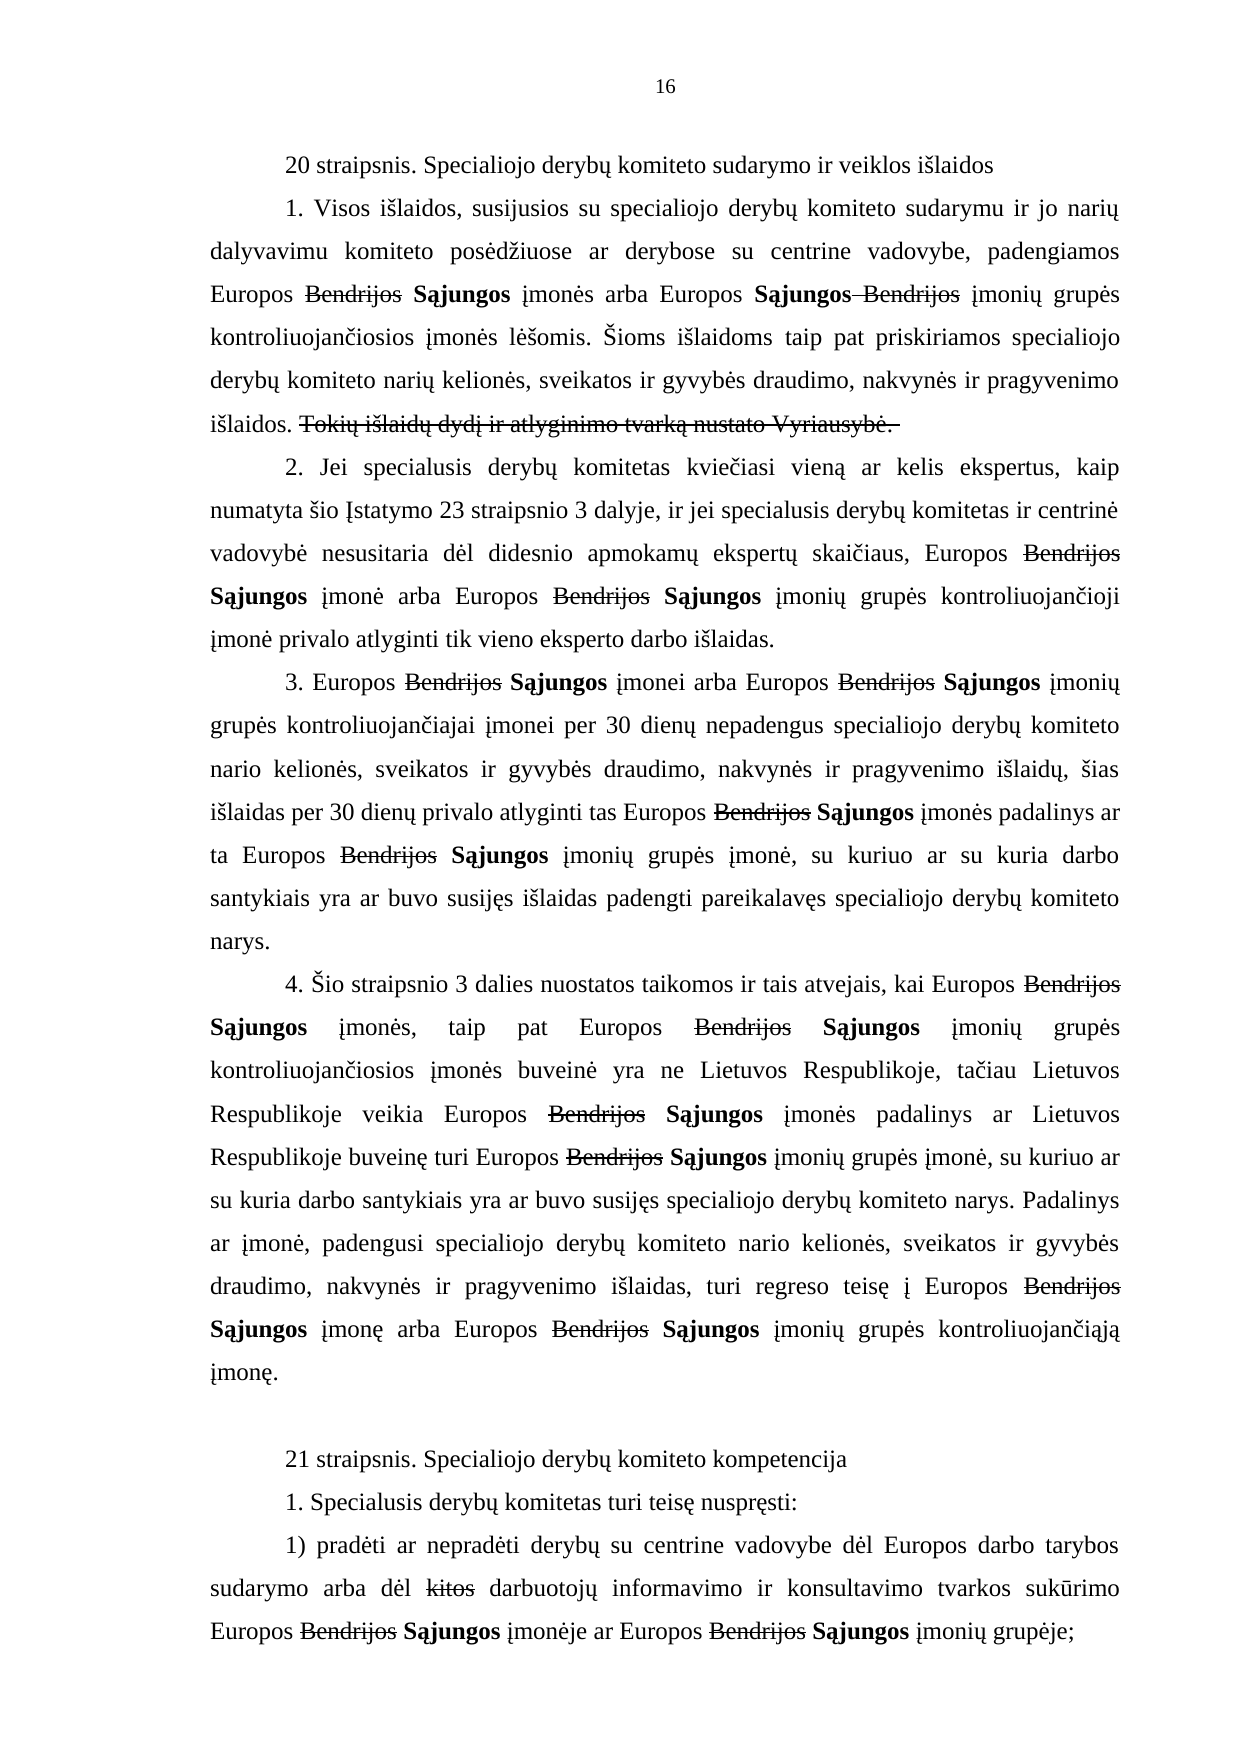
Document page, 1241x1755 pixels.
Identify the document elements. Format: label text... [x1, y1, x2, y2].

text 4. Šio straipsnio 3 dalies nuostatos taikomos ir tais atvejais, kai Europos Bendrijos Sąjungos įmonės, taip pat Europos Bendrijos Sąjungos įmonių grupės kontroliuojančiosios įmonės buveinė yra ne Lietuvos Respublikoje, tačiau Lietuvos Respublikoje veikia Europos Bendrijos Sąjungos įmonės padalinys ar Lietuvos Respublikoje buveinę turi Europos Bendrijos Sąjungos įmonių grupės įmonė, su kuriuo ar su kuria darbo santykiais yra ar buvo susijęs specialiojo derybų komiteto narys. Padalinys ar įmonė, padengusi specialiojo derybų komiteto nario kelionės, sveikatos ir gyvybės draudimo, nakvynės ir pragyvenimo išlaidas, turi regreso teisę į Europos Bendrijos Sąjungos įmonę arba Europos Bendrijos Sąjungos įmonių grupės kontroliuojančiąją įmonę. [210, 969, 1120, 1386]
text 1. Specialusis derybų komitetas turi teisę nuspręsti: [210, 1487, 1120, 1516]
text 3. Europos Bendrijos Sąjungos įmonei arba Europos Bendrijos Sąjungos įmonių grupės kontroliuojančiajai įmonei per 30 dienų nepadengus specialiojo derybų komiteto nario kelionės, sveikatos ir gyvybės draudimo, nakvynės ir pragyvenimo išlaidų, šias išlaidas per 30 dienų privalo atlyginti tas Europos Bendrijos Sąjungos įmonės padalinys ar ta Europos Bendrijos Sąjungos įmonių grupės įmonė, su kuriuo ar su kuria darbo santykiais yra ar buvo susijęs išlaidas padengti pareikalavęs specialiojo derybų komiteto narys. [210, 667, 1120, 955]
text 2. Jei specialusis derybų komitetas kviečiasi vieną ar kelis ekspertus, kaip numatyta šio Įstatymo 23 straipsnio 3 dalyje, ir jei specialusis derybų komitetas ir centrinė vadovybė nesusitaria dėl didesnio apmokamų ekspertų skaičiaus, Europos Bendrijos Sąjungos įmonė arba Europos Bendrijos Sąjungos įmonių grupės kontroliuojančioji įmonė privalo atlyginti tik vieno eksperto darbo išlaidas. [210, 452, 1120, 653]
text 21 straipsnis. Specialiojo derybų komiteto kompetencija [210, 1444, 1120, 1472]
text 20 straipsnis. Specialiojo derybų komiteto sudarymo ir veiklos išlaidos [210, 150, 1120, 179]
text 1) pradėti ar nepradėti derybų su centrine vadovybe dėl Europos darbo tarybos sudarymo arba dėl kitos darbuotojų informavimo ir konsultavimo tvarkos sukūrimo Europos Bendrijos Sąjungos įmonėje ar Europos Bendrijos Sąjungos įmonių grupėje; [210, 1530, 1120, 1645]
text 1. Visos išlaidos, susijusios su specialiojo derybų komiteto sudarymu ir jo narių dalyvavimu komiteto posėdžiuose ar derybose su centrine vadovybe, padengiamos Europos Bendrijos Sąjungos įmonės arba Europos Sąjungos Bendrijos įmonių grupės kontroliuojančiosios įmonės lėšomis. Šioms išlaidoms taip pat priskiriamos specialiojo derybų komiteto narių kelionės, sveikatos ir gyvybės draudimo, nakvynės ir pragyvenimo išlaidos. Tokių išlaidų dydį ir atlyginimo tvarką nustato Vyriausybė. [210, 193, 1120, 437]
